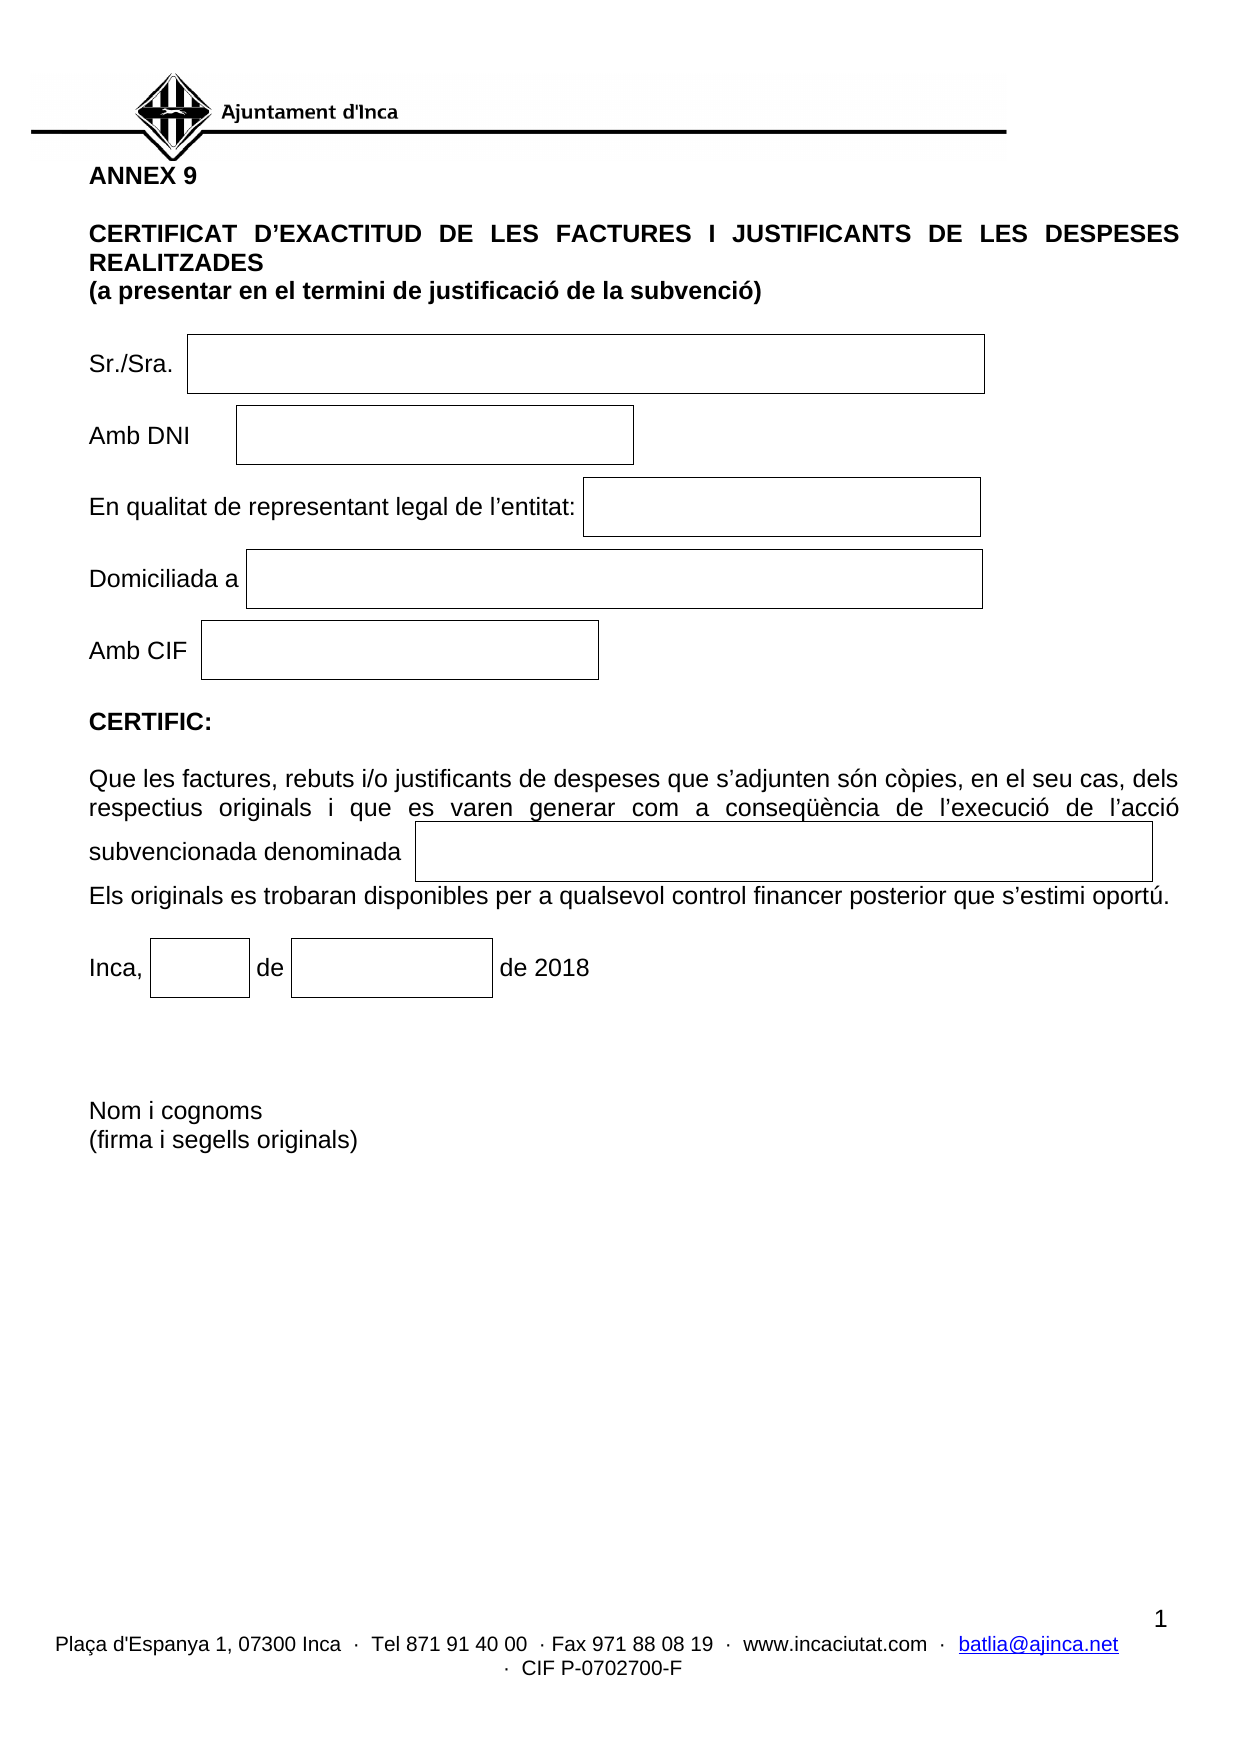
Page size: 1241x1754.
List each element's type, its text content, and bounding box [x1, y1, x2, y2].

picture [30, 73, 1008, 161]
text CERTIFIC: [89, 706, 1181, 735]
text Nom i cognoms [89, 1096, 1181, 1125]
text Amb CIF [89, 620, 201, 679]
text Sr./Sra. [89, 334, 187, 393]
text [983, 549, 1181, 608]
text (a presentar en el termini de justificació de la subvenció) [89, 276, 1181, 305]
text [985, 334, 1181, 393]
text Inca, [89, 938, 150, 997]
text Els originals es trobaran disponibles per a qualsevol control financer posterior que s’estimi oportú. [89, 881, 1181, 909]
text [599, 620, 1181, 679]
text [981, 477, 1181, 536]
text Que les factures, rebuts i/o justificants de despeses que s’adjunten són còpies, en el seu cas, dels respectius originals i que es varen generar com a conseqüència de l’execució de l’acció subvencionada denominada [89, 764, 1181, 881]
text de 2018 [493, 938, 1181, 997]
text ANNEX 9 [89, 161, 1181, 190]
text CERTIFICAT D’EXACTITUD DE LES FACTURES I JUSTIFICANTS DE LES DESPESES REALITZADES [89, 219, 1181, 276]
text Domiciliada a [89, 549, 246, 608]
text Amb DNI [89, 405, 236, 464]
text de [250, 938, 291, 997]
text (firma i segells originals) [89, 1125, 1181, 1153]
text En qualitat de representant legal de l’entitat: [89, 477, 583, 536]
text [634, 405, 1181, 464]
